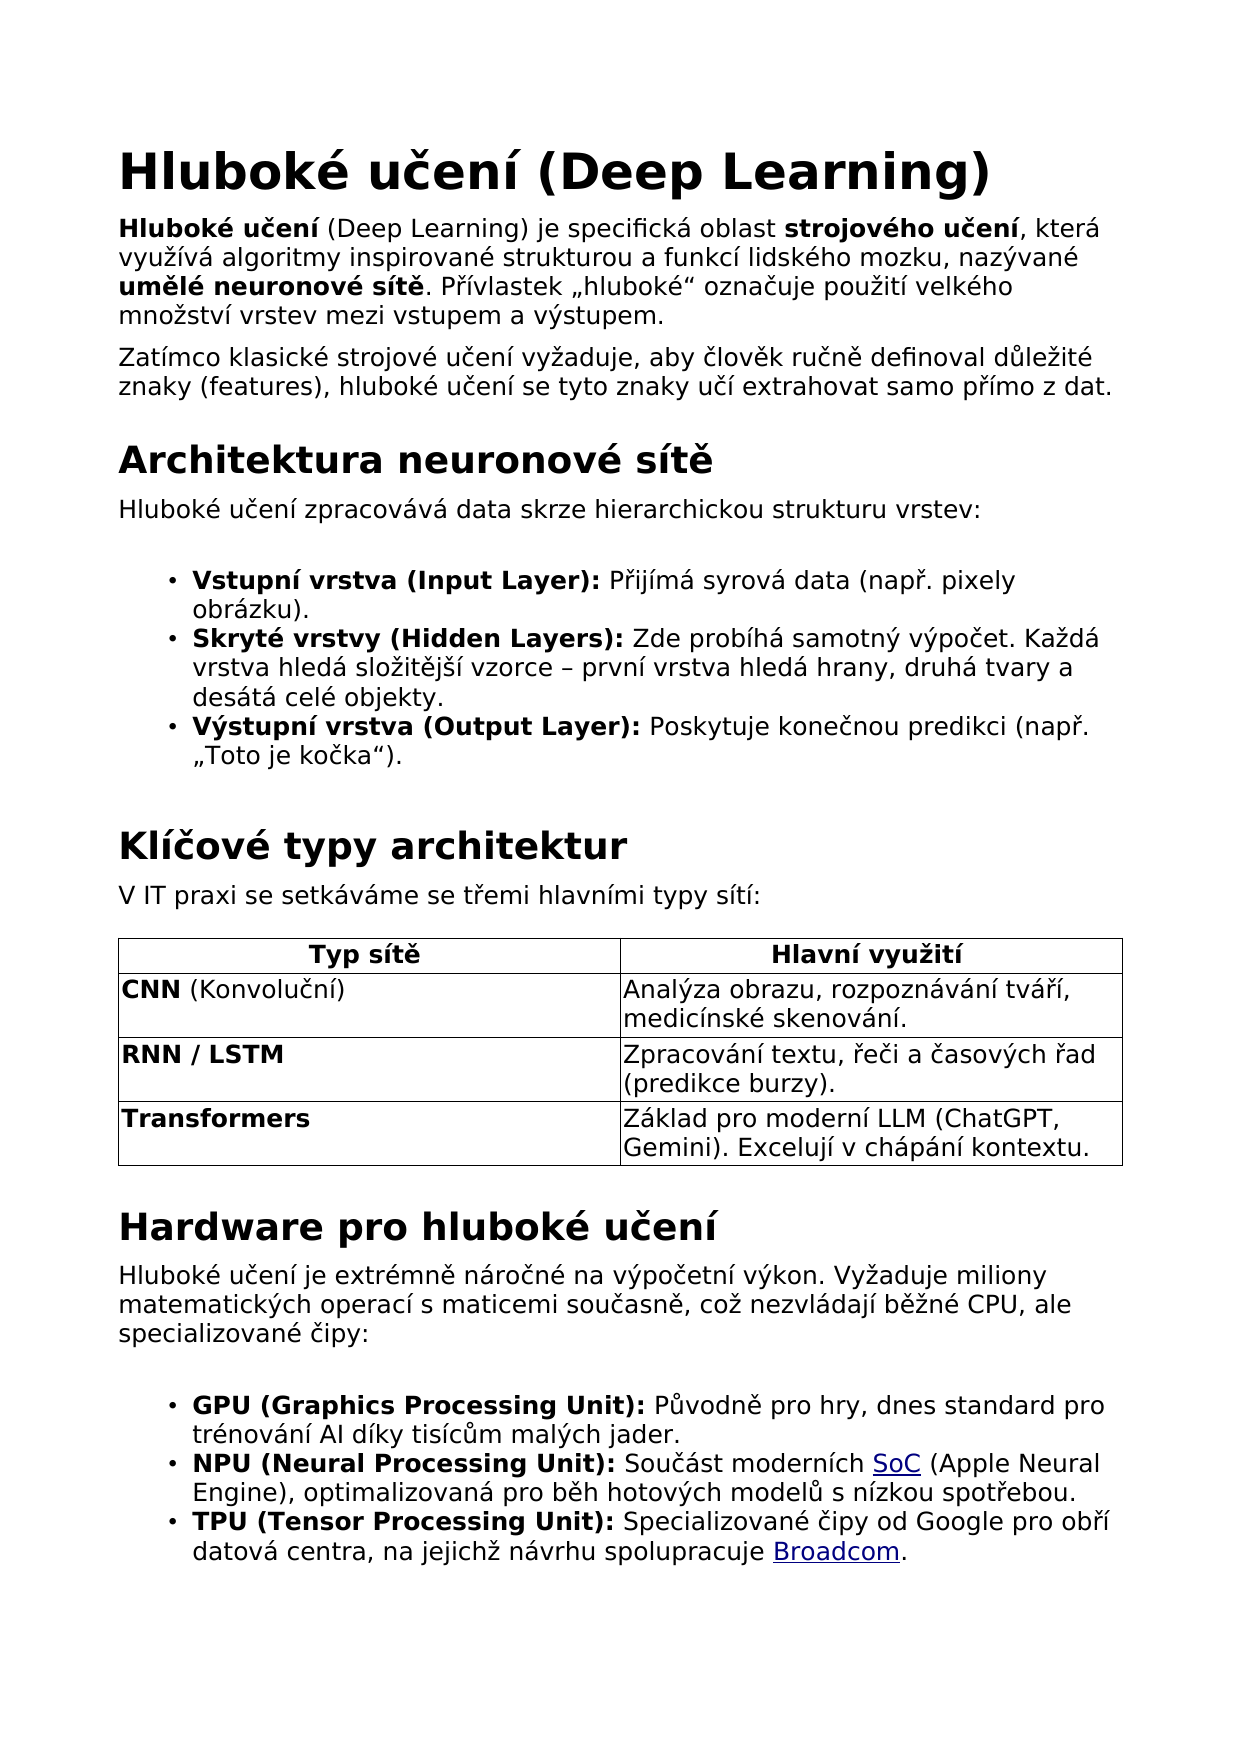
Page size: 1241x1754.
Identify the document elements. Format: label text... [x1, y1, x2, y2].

list Skryté vrstvy (Hidden Layers): Zde probíhá samotný výpočet. Každá vrstva hledá složitější vzorce – první vrstva hledá hrany, druhá tvary a desátá celé objekty. [177, 624, 1122, 712]
text Hluboké učení (Deep Learning) je specifická oblast strojového učení, která využívá algoritmy inspirované strukturou a funkcí lidského mozku, nazývané umělé neuronové sítě. Přívlastek „hluboké“ označuje použití velkého množství vrstev mezi vstupem a výstupem. [118, 214, 1122, 331]
table_header Typ sítě [119, 939, 620, 972]
list NPU (Neural Processing Unit): Součást moderních SoC (Apple Neural Engine), optimalizovaná pro běh hotových modelů s nízkou spotřebou. [177, 1449, 1122, 1507]
text Hluboké učení je extrémně náročné na výpočetní výkon. Vyžaduje miliony matematických operací s maticemi současně, což nezvládají běžné CPU, ale specializované čipy: [118, 1261, 1122, 1349]
subtitle Hluboké učení (Deep Learning) [118, 143, 1122, 201]
list Vstupní vrstva (Input Layer): Přijímá syrová data (např. pixely obrázku). [177, 566, 1122, 624]
list GPU (Graphics Processing Unit): Původně pro hry, dnes standard pro trénování AI díky tisícům malých jader. [177, 1391, 1122, 1449]
table_cell Analýza obrazu, rozpoznávání tváří, medicínské skenování. [621, 974, 1122, 1037]
text Hluboké učení zpracovává data skrze hierarchickou strukturu vrstev: [118, 495, 1122, 524]
text Zatímco klasické strojové učení vyžaduje, aby člověk ručně definoval důležité znaky (features), hluboké učení se tyto znaky učí extrahovat samo přímo z dat. [118, 343, 1122, 401]
list Výstupní vrstva (Output Layer): Poskytuje konečnou predikci (např. „Toto je kočka“). [177, 712, 1122, 770]
table_cell RNN / LSTM [119, 1038, 620, 1101]
subtitle Hardware pro hluboké učení [118, 1205, 1122, 1249]
table_cell CNN (Konvoluční) [119, 974, 620, 1037]
table_header Hlavní využití [621, 939, 1122, 972]
table_cell Zpracování textu, řeči a časových řad (predikce burzy). [621, 1038, 1122, 1101]
list TPU (Tensor Processing Unit): Specializované čipy od Google pro obří datová centra, na jejichž návrhu spolupracuje Broadcom. [177, 1507, 1122, 1566]
table_cell Základ pro moderní LLM (ChatGPT, Gemini). Excelují v chápání kontextu. [621, 1102, 1122, 1165]
text V IT praxi se setkáváme se třemi hlavními typy sítí: [118, 881, 1122, 910]
table_cell Transformers [119, 1102, 620, 1165]
subtitle Klíčové typy architektur [118, 825, 1122, 868]
subtitle Architektura neuronové sítě [118, 439, 1122, 482]
